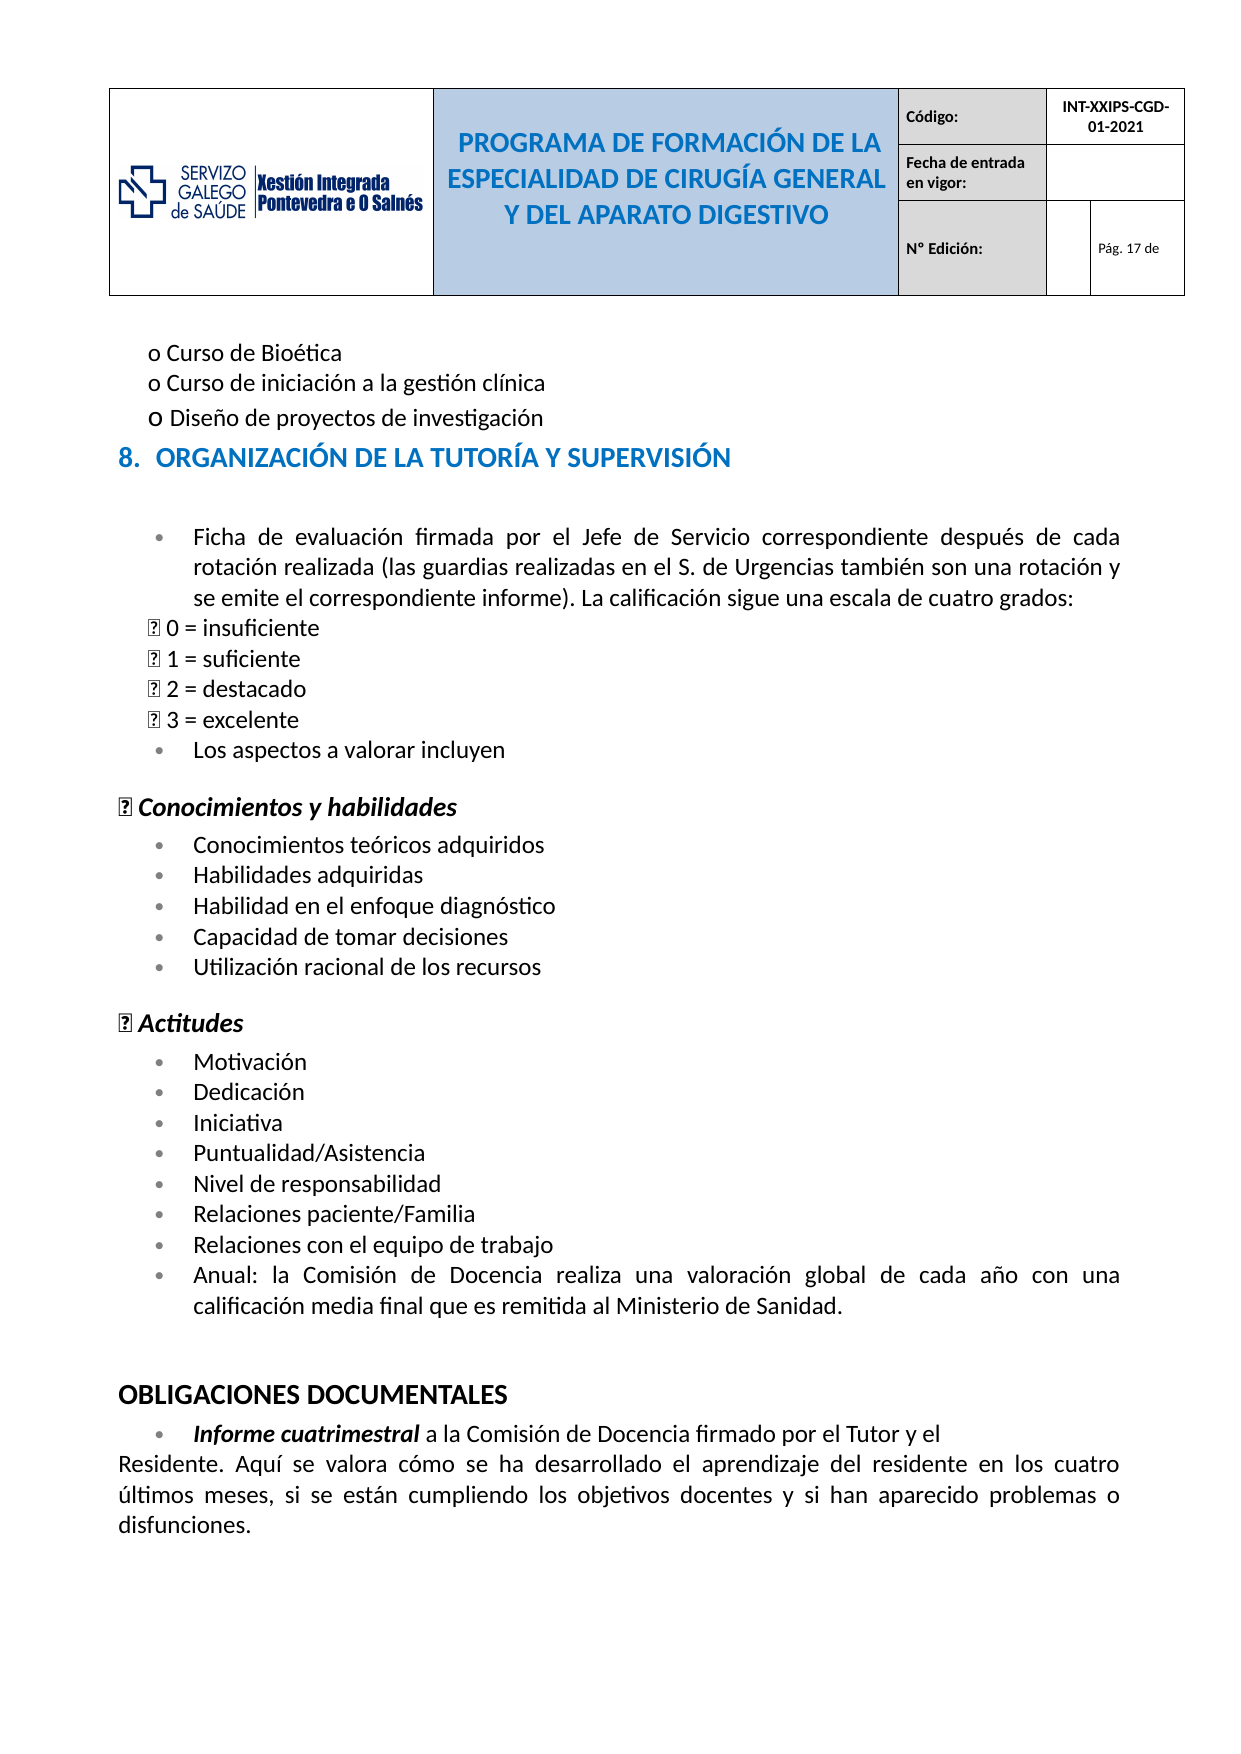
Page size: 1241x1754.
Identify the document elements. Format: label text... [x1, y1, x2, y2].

list Dedicación [156, 1076, 1122, 1107]
picture [118, 165, 425, 219]
list Habilidad en el enfoque diagnóstico [156, 890, 1122, 921]
list Anual: la Comisión de Docencia realiza una valoración global de cada año con una calificación media final que es remitida al Ministerio de Sanidad. [156, 1259, 1122, 1321]
list o Curso de Bioética [148, 337, 1122, 367]
list 􀂃 1 = suficiente [148, 643, 1122, 673]
subtitle 􀂃 Actitudes [118, 1007, 1122, 1040]
list Habilidades adquiridas [156, 859, 1122, 890]
list Puntualidad/Asistencia [156, 1137, 1122, 1168]
list o Diseño de proyectos de investigación [148, 398, 1122, 433]
list Capacidad de tomar decisiones [156, 921, 1122, 951]
list Ficha de evaluación firmada por el Jefe de Servicio correspondiente después de cada rotación realizada (las guardias realizadas en el S. de Urgencias también son una rotación y se emite el correspondiente informe). La calificación sigue una escala de cuatro grados: [156, 521, 1122, 612]
subtitle OBLIGACIONES DOCUMENTALES [118, 1376, 1122, 1412]
list Iniciativa [156, 1107, 1122, 1137]
list Informe cuatrimestral a la Comisión de Docencia firmado por el Tutor y el [156, 1418, 1122, 1448]
list o Curso de iniciación a la gestión clínica [148, 367, 1122, 398]
text Residente. Aquí se valora cómo se ha desarrollado el aprendizaje del residente en los cuatro últimos meses, si se están cumpliendo los objetivos docentes y si han aparecido problemas o disfunciones. [118, 1448, 1122, 1540]
list Los aspectos a valorar incluyen [156, 734, 1122, 765]
list Conocimientos teóricos adquiridos [156, 829, 1122, 859]
list 􀂃 0 = insuficiente [148, 612, 1122, 643]
list Motivación [156, 1046, 1122, 1076]
list 􀂃 3 = excelente [148, 704, 1122, 734]
list Nivel de responsabilidad [156, 1168, 1122, 1198]
list 􀂃 2 = destacado [148, 673, 1122, 704]
subtitle 􀂃 Conocimientos y habilidades [118, 790, 1122, 823]
list Utilización racional de los recursos [156, 951, 1122, 982]
list ORGANIZACIÓN DE LA TUTORÍA Y SUPERVISIÓN [118, 439, 1122, 474]
list Relaciones con el equipo de trabajo [156, 1229, 1122, 1259]
list Relaciones paciente/Familia [156, 1198, 1122, 1229]
